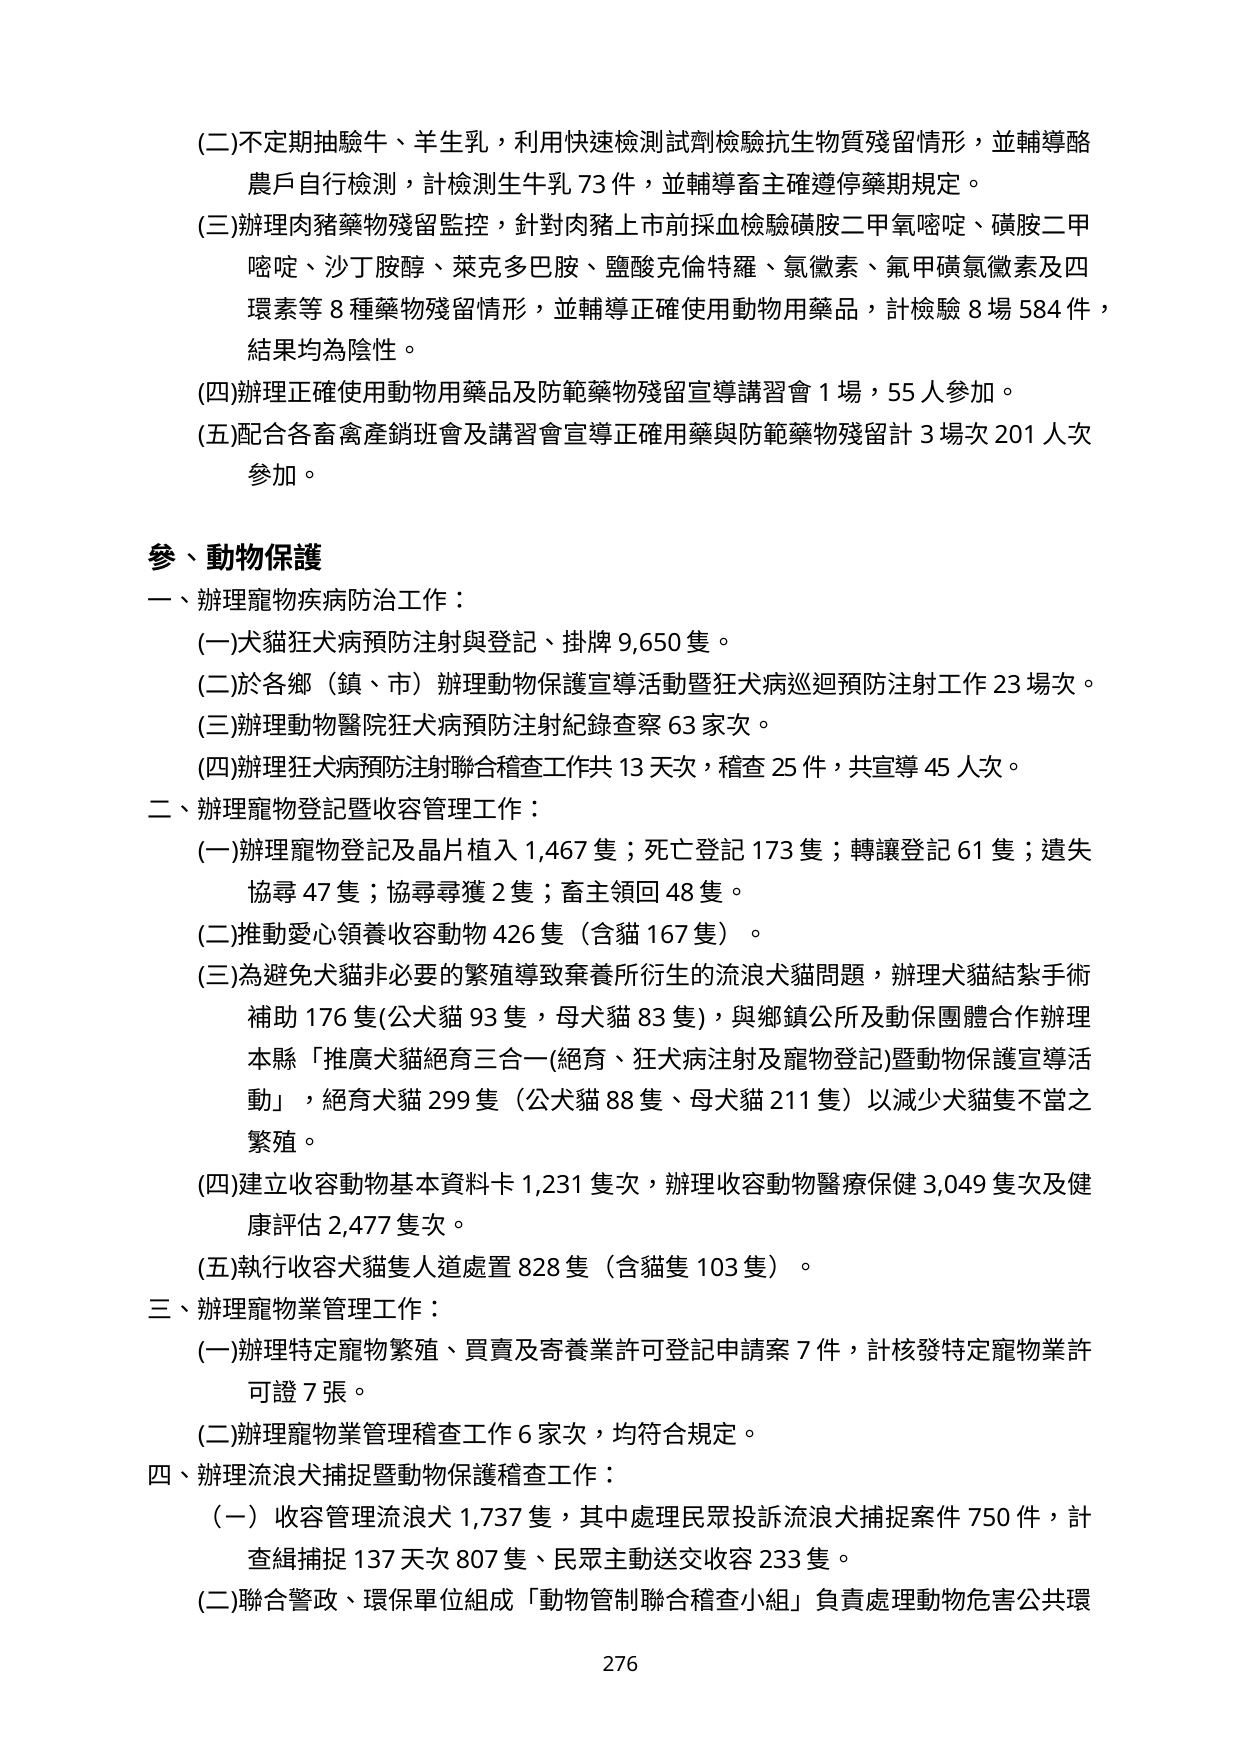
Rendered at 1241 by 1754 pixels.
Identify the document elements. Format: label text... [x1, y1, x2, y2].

text 三、辦理寵物業管理工作： [148, 1285, 1092, 1326]
text (五)配合各畜禽產銷班會及講習會宣導正確用藥與防範藥物殘留計3場次201人次參加。 [198, 410, 1092, 493]
text (二)不定期抽驗牛、羊生乳，利用快速檢測試劑檢驗抗生物質殘留情形，並輔導酪農戶自行檢測，計檢測生牛乳73件，並輔導畜主確遵停藥期規定。 [198, 118, 1092, 201]
text (一)辦理特定寵物繁殖、買賣及寄養業許可登記申請案7件，計核發特定寵物業許可證7張。 [198, 1326, 1092, 1410]
text (四)辦理正確使用動物用藥品及防範藥物殘留宣導講習會1場，55人參加。 [198, 368, 1092, 410]
text （ㄧ）收容管理流浪犬1,737隻，其中處理民眾投訴流浪犬捕捉案件750件，計查緝捕捉137天次807隻、民眾主動送交收容233隻。 [198, 1493, 1092, 1576]
text (二)聯合警政、環保單位組成「動物管制聯合稽查小組」負責處理動物危害公共環 [198, 1576, 1092, 1618]
text (一)犬貓狂犬病預防注射與登記、掛牌9,650隻。 [198, 618, 1092, 660]
text (五)執行收容犬貓隻人道處置828隻（含貓隻103隻）。 [198, 1243, 1092, 1285]
text (四)建立收容動物基本資料卡1,231隻次，辦理收容動物醫療保健3,049隻次及健康評估2,477隻次。 [198, 1160, 1092, 1243]
text 四、辦理流浪犬捕捉暨動物保護稽查工作： [148, 1451, 1092, 1493]
text 一、辦理寵物疾病防治工作： [148, 576, 1092, 618]
text (二)推動愛心領養收容動物426隻（含貓167隻）。 [198, 910, 1092, 951]
text 參、動物保護 [148, 535, 1092, 576]
text (二)辦理寵物業管理稽查工作6家次，均符合規定。 [198, 1410, 1092, 1451]
text (四)辦理狂犬病預防注射聯合稽查工作共13天次，稽查25件，共宣導45人次。 [198, 743, 1092, 785]
text 二、辦理寵物登記暨收容管理工作： [148, 785, 1092, 826]
text (一)辦理寵物登記及晶片植入1,467隻；死亡登記173隻；轉讓登記61隻；遺失協尋47隻；協尋尋獲2隻；畜主領回48隻。 [198, 826, 1092, 910]
text (三)辦理肉豬藥物殘留監控，針對肉豬上市前採血檢驗磺胺二甲氧嘧啶、磺胺二甲嘧啶、沙丁胺醇、萊克多巴胺、鹽酸克倫特羅、氯黴素、氟甲磺氯黴素及四環素等8種藥物殘留情形，並輔導正確使用動物用藥品，計檢驗8場584件，結果均為陰性。 [198, 201, 1092, 368]
text (三)辦理動物醫院狂犬病預防注射紀錄查察63家次。 [198, 701, 1092, 743]
text (三)為避免犬貓非必要的繁殖導致棄養所衍生的流浪犬貓問題，辦理犬貓結紮手術補助176隻(公犬貓93隻，母犬貓83隻)，與鄉鎮公所及動保團體合作辦理本縣「推廣犬貓絕育三合一(絕育、狂犬病注射及寵物登記)暨動物保護宣導活動」，絕育犬貓299隻（公犬貓88隻、母犬貓211隻）以減少犬貓隻不當之繁殖。 [198, 951, 1092, 1160]
text (二)於各鄉（鎮、市）辦理動物保護宣導活動暨狂犬病巡迴預防注射工作23場次。 [198, 660, 1092, 701]
